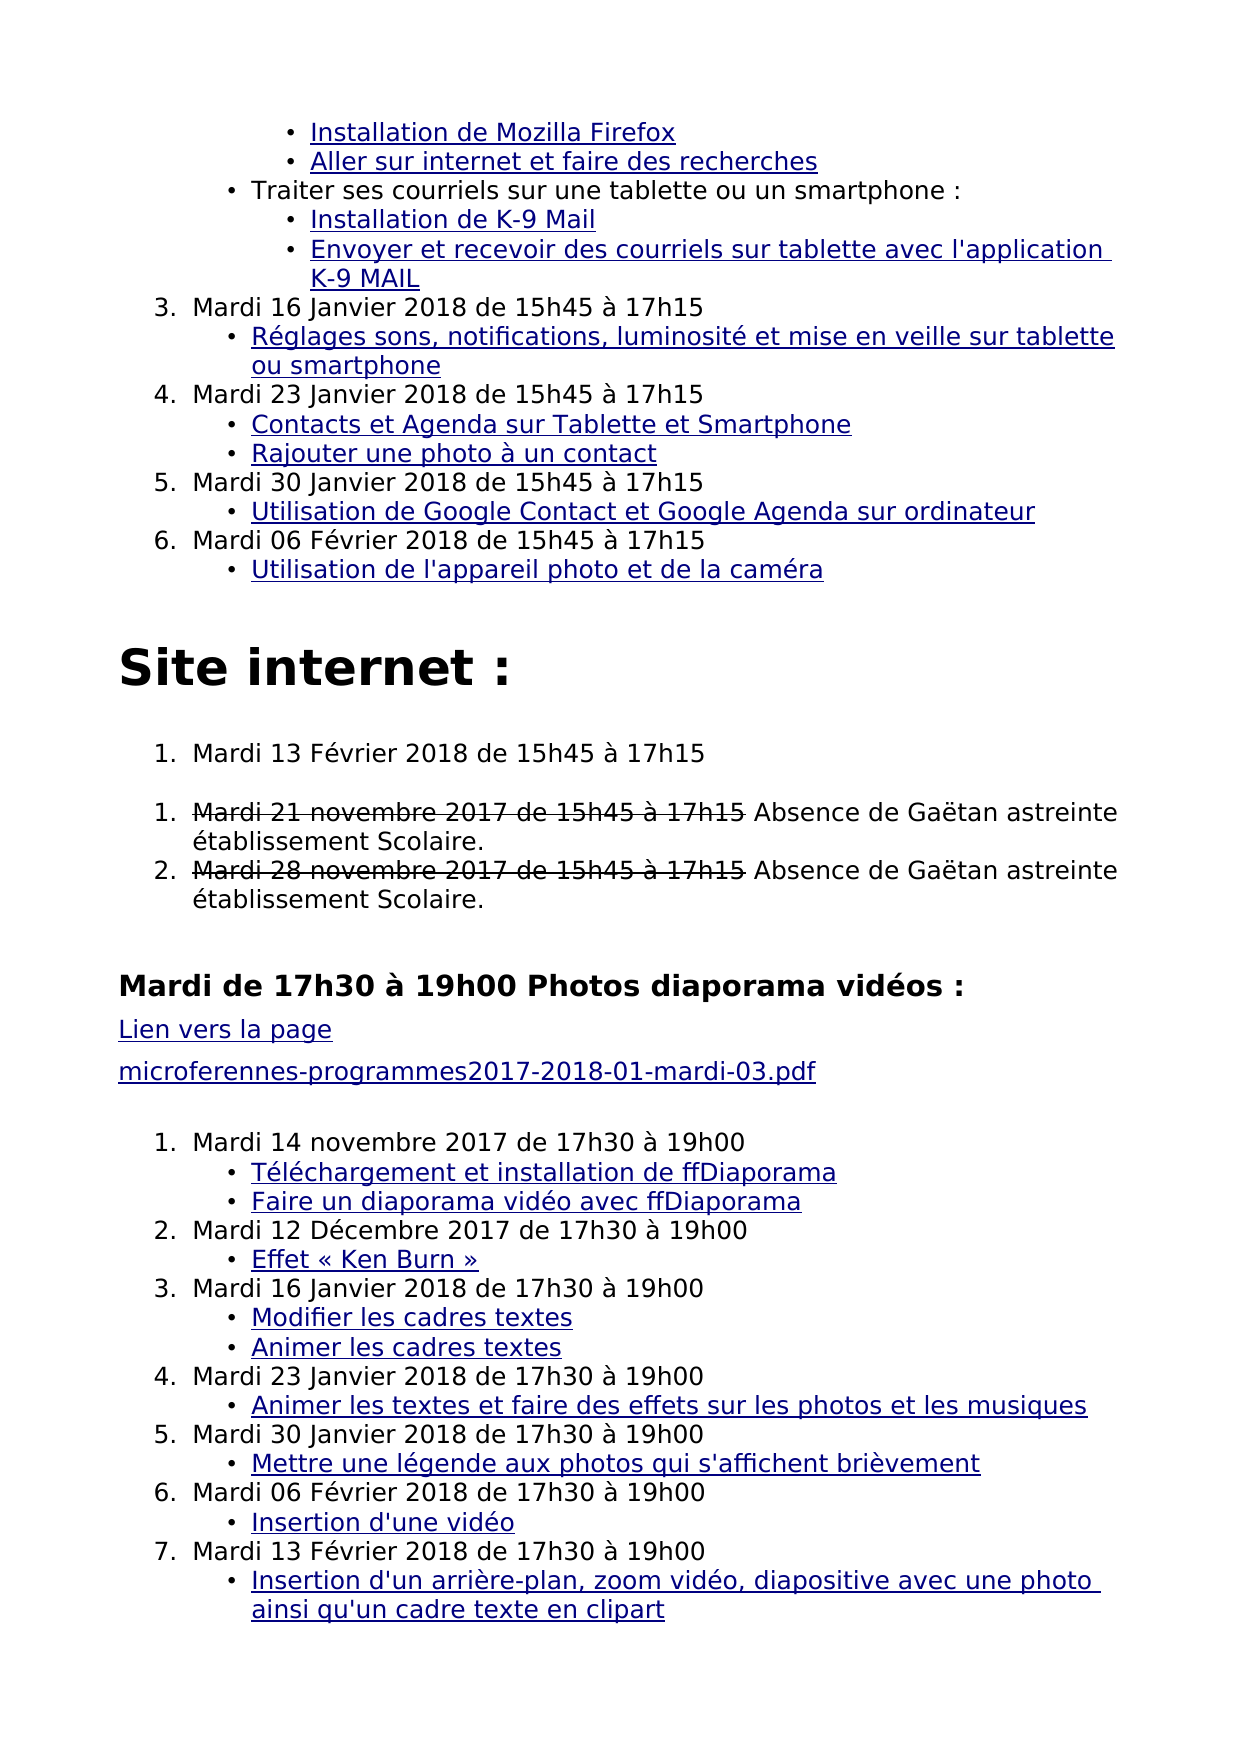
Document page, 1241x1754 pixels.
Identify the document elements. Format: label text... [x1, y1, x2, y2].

list Mardi 16 Janvier 2018 de 15h45 à 17h15 [177, 293, 1122, 322]
list Aller sur internet et faire des recherches [295, 147, 1122, 176]
list Mardi 23 Janvier 2018 de 17h30 à 19h00 [177, 1362, 1122, 1391]
list Animer les textes et faire des effets sur les photos et les musiques [236, 1391, 1122, 1420]
list Mardi 13 Février 2018 de 15h45 à 17h15 [177, 739, 1122, 769]
list Mardi 12 Décembre 2017 de 17h30 à 19h00 [177, 1216, 1122, 1245]
list Rajouter une photo à un contact [236, 439, 1122, 468]
list Contacts et Agenda sur Tablette et Smartphone [236, 410, 1122, 439]
list Mardi 21 novembre 2017 de 15h45 à 17h15 Absence de Gaëtan astreinte établissement Scolaire. [177, 798, 1122, 856]
subtitle Mardi de 17h30 à 19h00 Photos diaporama vidéos : [118, 969, 1122, 1003]
list Installation de K-9 Mail [295, 206, 1122, 235]
list Insertion d'une vidéo [236, 1508, 1122, 1537]
subtitle Site internet : [118, 639, 1122, 697]
list Mardi 28 novembre 2017 de 15h45 à 17h15 Absence de Gaëtan astreinte établissement Scolaire. [177, 856, 1122, 915]
list Téléchargement et installation de ffDiaporama [236, 1158, 1122, 1187]
list Mardi 16 Janvier 2018 de 17h30 à 19h00 [177, 1274, 1122, 1303]
text microferennes-programmes2017-2018-01-mardi-03.pdf [118, 1057, 1122, 1087]
list Faire un diaporama vidéo avec ffDiaporama [236, 1187, 1122, 1216]
list Mettre une légende aux photos qui s'affichent brièvement [236, 1449, 1122, 1478]
list Réglages sons, notifications, luminosité et mise en veille sur tablette ou smartphone [236, 322, 1122, 381]
list Mardi 13 Février 2018 de 17h30 à 19h00 [177, 1537, 1122, 1566]
text Lien vers la page [118, 1016, 1122, 1045]
list Installation de Mozilla Firefox [295, 118, 1122, 147]
list Mardi 06 Février 2018 de 17h30 à 19h00 [177, 1478, 1122, 1508]
list Utilisation de Google Contact et Google Agenda sur ordinateur [236, 497, 1122, 526]
list Envoyer et recevoir des courriels sur tablette avec l'application K-9 MAIL [295, 235, 1122, 293]
list Mardi 23 Janvier 2018 de 15h45 à 17h15 [177, 381, 1122, 410]
list Insertion d'un arrière-plan, zoom vidéo, diapositive avec une photo ainsi qu'un cadre texte en clipart [236, 1566, 1122, 1624]
list Animer les cadres textes [236, 1333, 1122, 1362]
list Mardi 30 Janvier 2018 de 17h30 à 19h00 [177, 1420, 1122, 1449]
list Mardi 06 Février 2018 de 15h45 à 17h15 [177, 526, 1122, 556]
list Utilisation de l'appareil photo et de la caméra [236, 556, 1122, 585]
list Traiter ses courriels sur une tablette ou un smartphone : [236, 176, 1122, 206]
list Mardi 30 Janvier 2018 de 15h45 à 17h15 [177, 468, 1122, 497]
list Modifier les cadres textes [236, 1303, 1122, 1333]
list Mardi 14 novembre 2017 de 17h30 à 19h00 [177, 1128, 1122, 1158]
list Effet « Ken Burn » [236, 1245, 1122, 1274]
